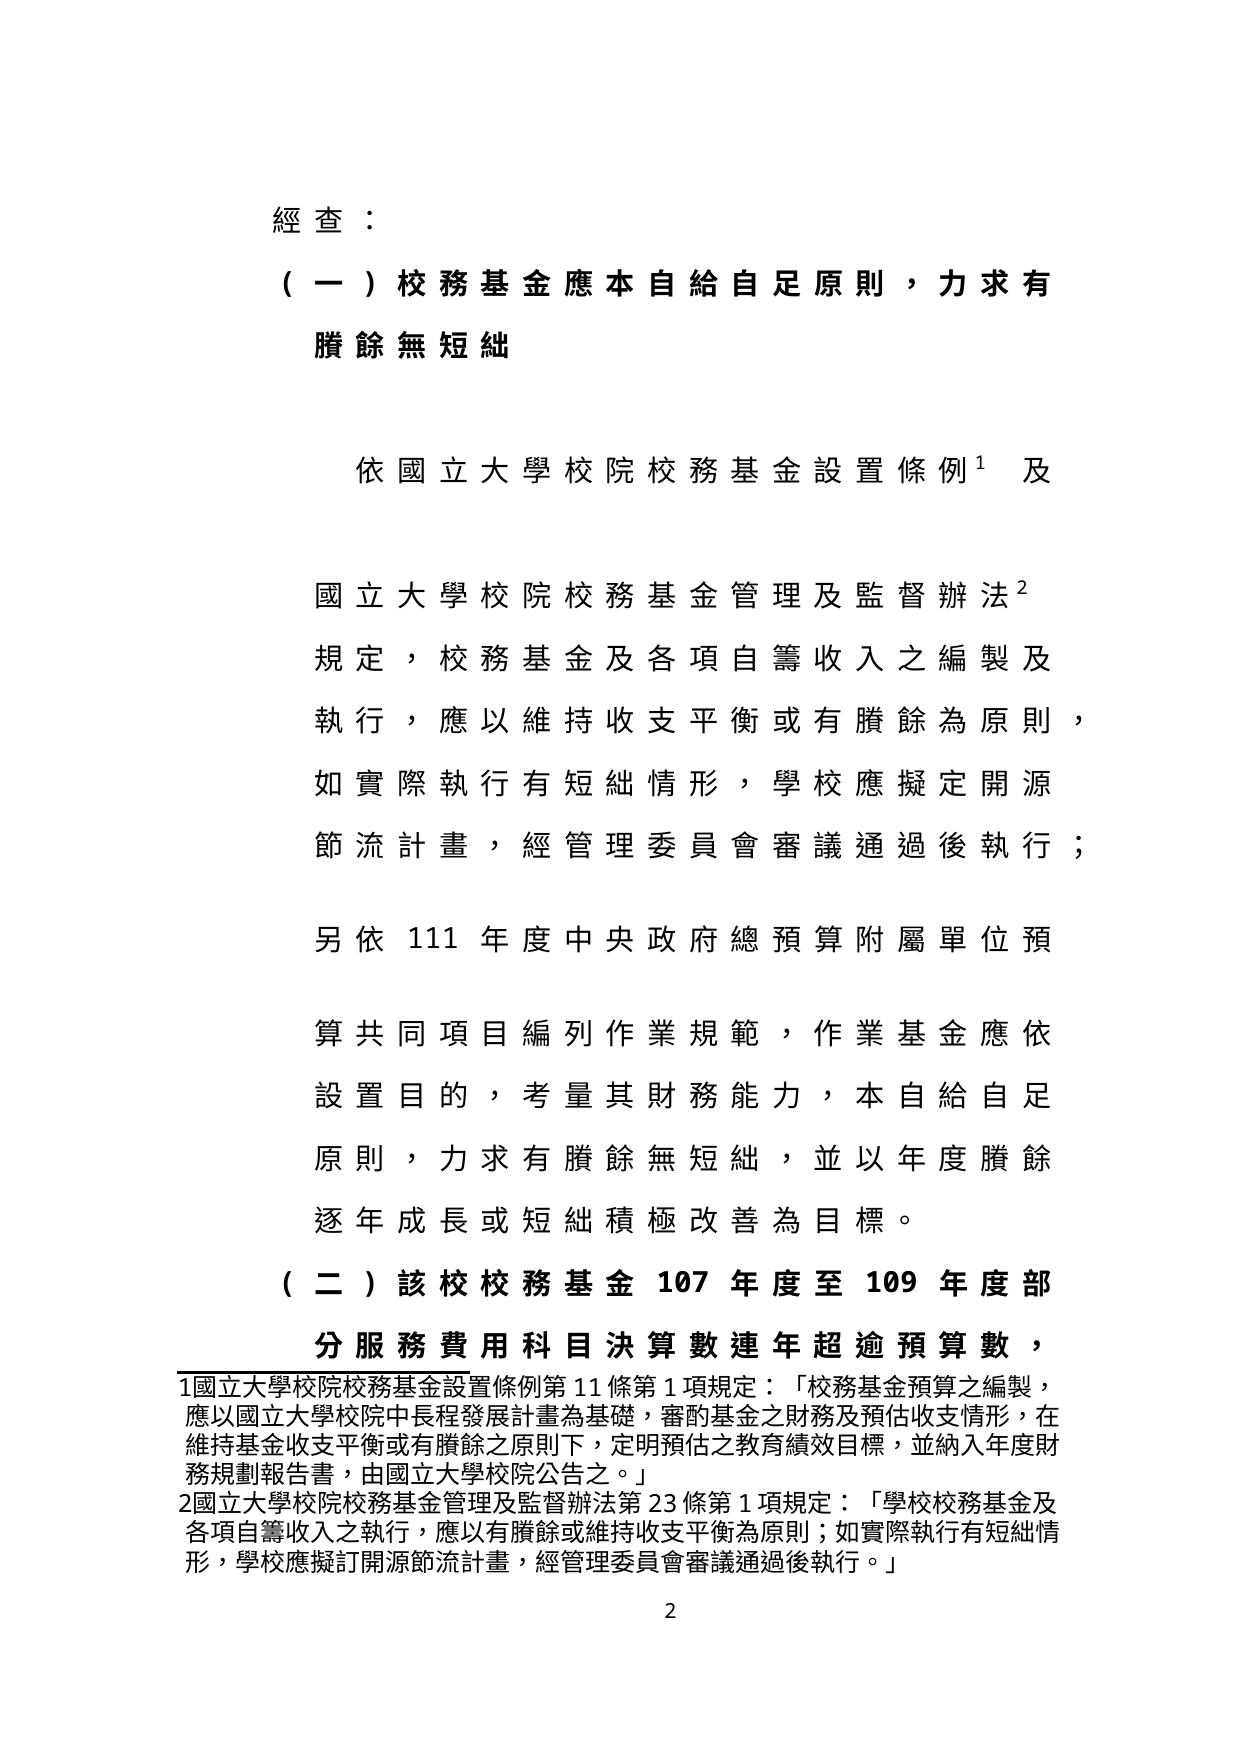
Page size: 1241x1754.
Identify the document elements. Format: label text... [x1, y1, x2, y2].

text 國立大學校院校務基金設置條例第11條第1項規定：「校務基金預算之編製，應以國立大學校院中長程發展計畫為基礎，審酌基金之財務及預估收支情形，在維持基金收支平衡或有賸餘之原則下，定明預估之教育績效目標，並納入年度財務規劃報告書，由國立大學校院公告之。」 [177, 1373, 1063, 1489]
text 依國立大學校院校務基金設置條例及國立大學校院校務基金管理及監督辦法規定，校務基金及各項自籌收入之編製及執行，應以維持收支平衡或有賸餘為原則，如實際執行有短絀情形，學校應擬定開源節流計畫，經管理委員會審議通過後執行；另依111年度中央政府總預算附屬單位預算共同項目編列作業規範，作業基金應依設置目的，考量其財務能力，本自給自足原則，力求有賸餘無短絀，並以年度賸餘逐年成長或短絀積極改善為目標。 [271, 365, 1058, 1240]
text (二)該校校務基金107年度至109年度部分服務費用科目決算數連年超逾預算數， [242, 1240, 1058, 1365]
text (一)校務基金應本自給自足原則，力求有賸餘無短絀 [242, 240, 1058, 365]
text 國立大學校院校務基金管理及監督辦法第23條第1項規定：「學校校務基金及各項自籌收入之執行，應以有賸餘或維持收支平衡為原則；如實際執行有短絀情形，學校應擬訂開源節流計畫，經管理委員會審議通過後執行。」 [177, 1489, 1063, 1577]
text 經查： [242, 177, 1058, 240]
